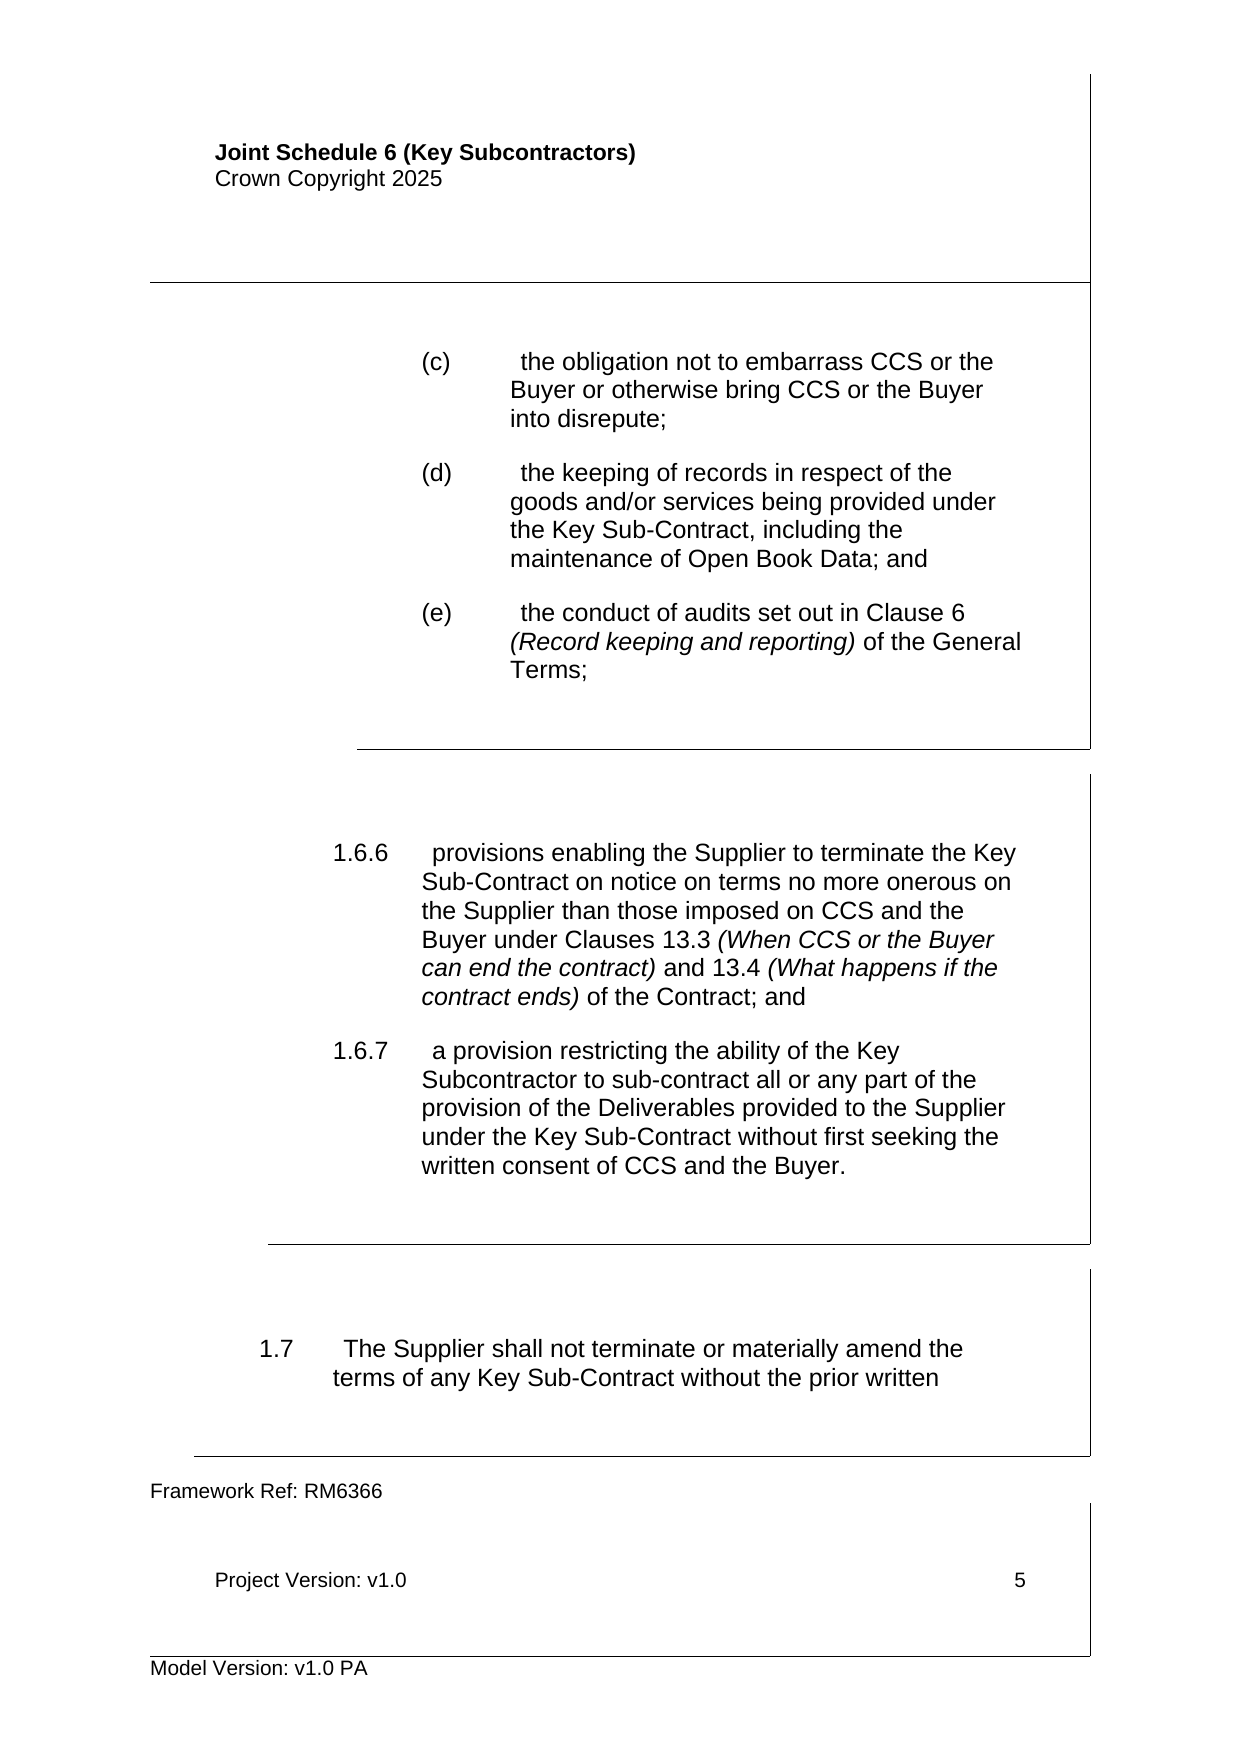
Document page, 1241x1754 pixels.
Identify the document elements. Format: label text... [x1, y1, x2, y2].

list the conduct of audits set out in Clause 6 (Record keeping and reporting) of the General Terms; [357, 533, 1090, 749]
list the keeping of records in respect of the goods and/or services being provided under the Key Sub-Contract, including the maintenance of Open Book Data; and [357, 393, 1090, 533]
list a provision restricting the ability of the Key Subcontractor to sub-contract all or any part of the provision of the Deliverables provided to the Supplier under the Key Sub-Contract without first seeking the written consent of CCS and the Buyer. [268, 971, 1090, 1244]
list provisions enabling the Supplier to terminate the Key Sub-Contract on notice on terms no more onerous on the Supplier than those imposed on CCS and the Buyer under Clauses 13.3 (When CCS or the Buyer can end the contract) and 13.4 (What happens if the contract ends) of the Contract; and [268, 774, 1090, 971]
list The Supplier shall not terminate or materially amend the terms of any Key Sub-Contract without the prior written [194, 1269, 1090, 1456]
list the obligation not to embarrass CCS or the Buyer or otherwise bring CCS or the Buyer into disrepute; [357, 282, 1090, 393]
